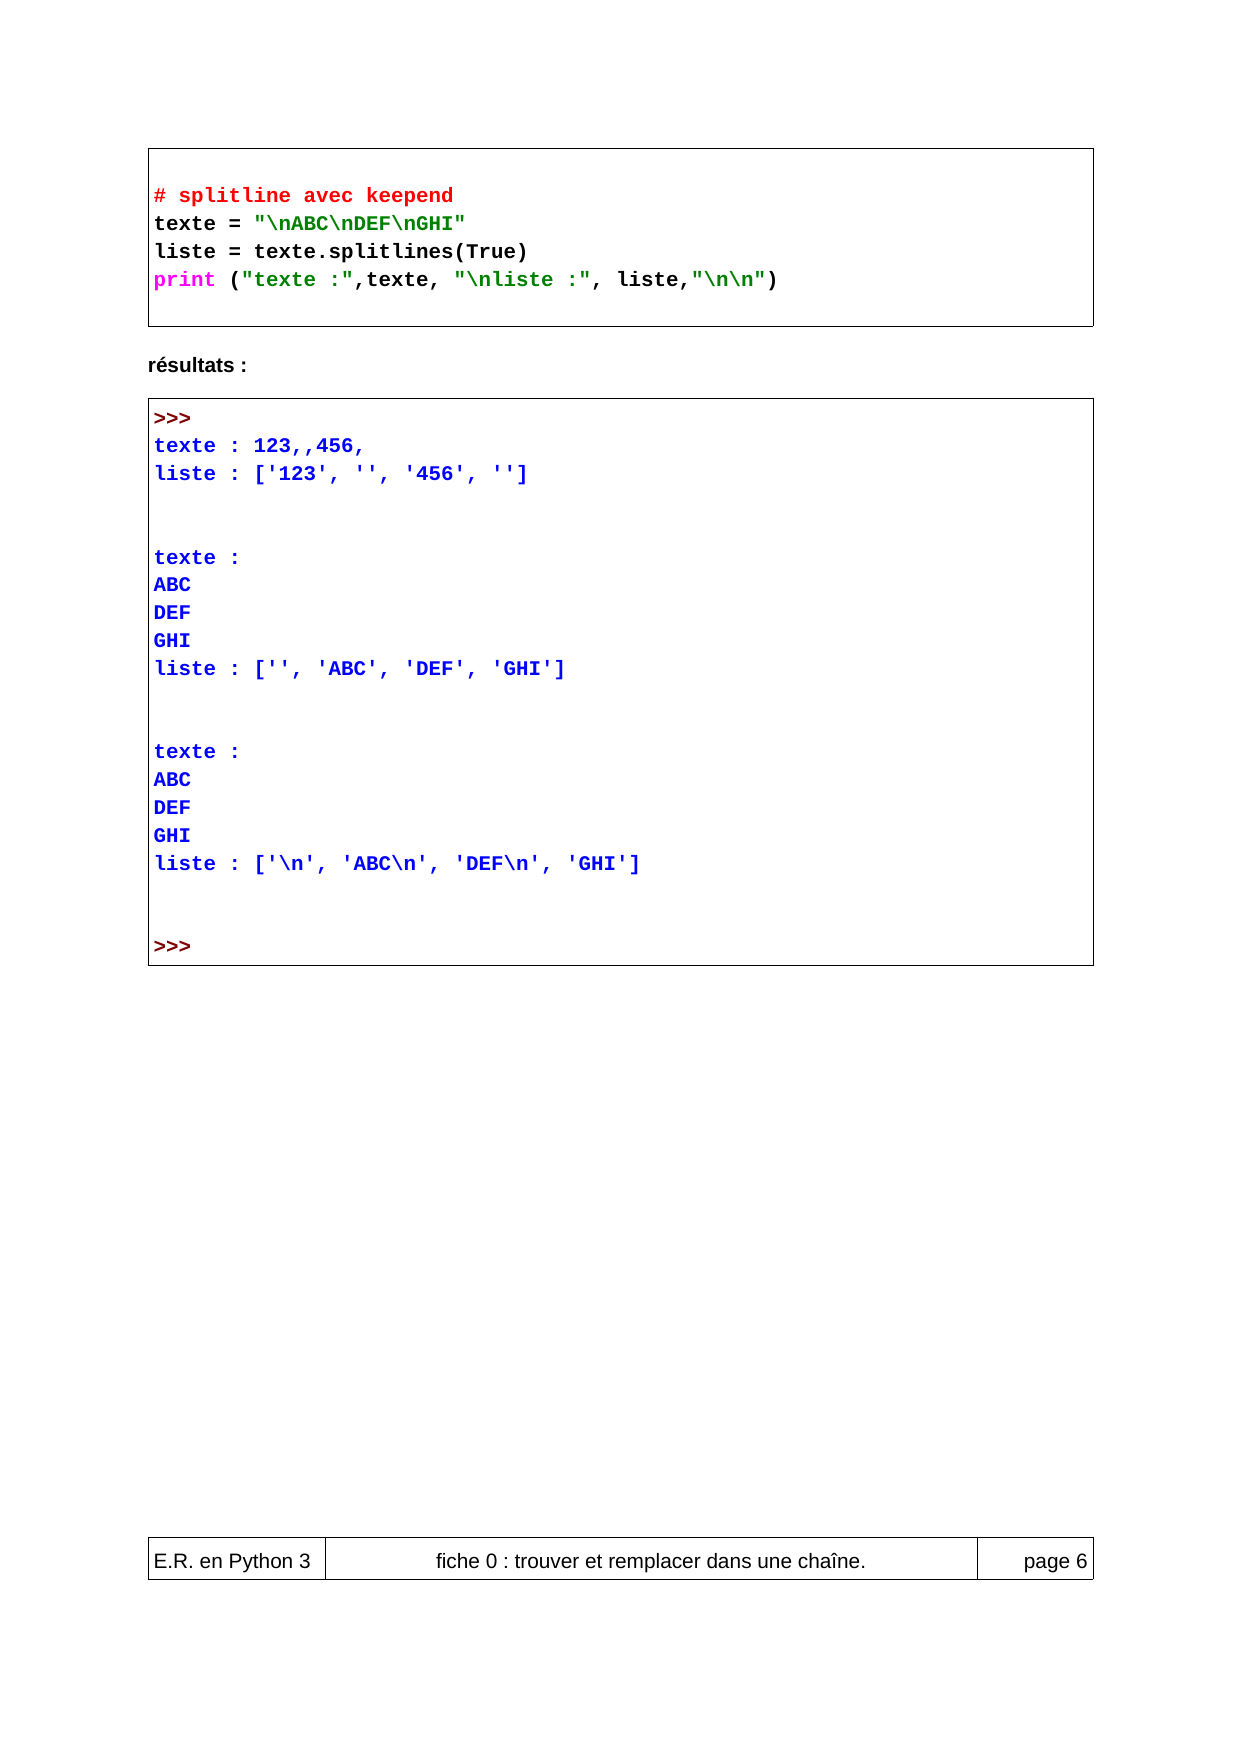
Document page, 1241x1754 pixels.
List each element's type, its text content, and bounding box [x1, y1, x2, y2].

text résultats : [148, 353, 1093, 377]
table_header # splitline avec keepend texte = "\nABC\nDEF\nGHI" liste = texte.splitlines(True) print ("texte :",texte, "\nliste :", liste,"\n\n") [149, 149, 1093, 326]
table_header >>> texte : 123,,456, liste : ['123', '', '456', ''] texte : ABC DEF GHI liste : ['', 'ABC', 'DEF', 'GHI'] texte : ABC DEF GHI liste : ['\n', 'ABC\n', 'DEF\n', 'GHI'] >>> [149, 399, 1093, 965]
